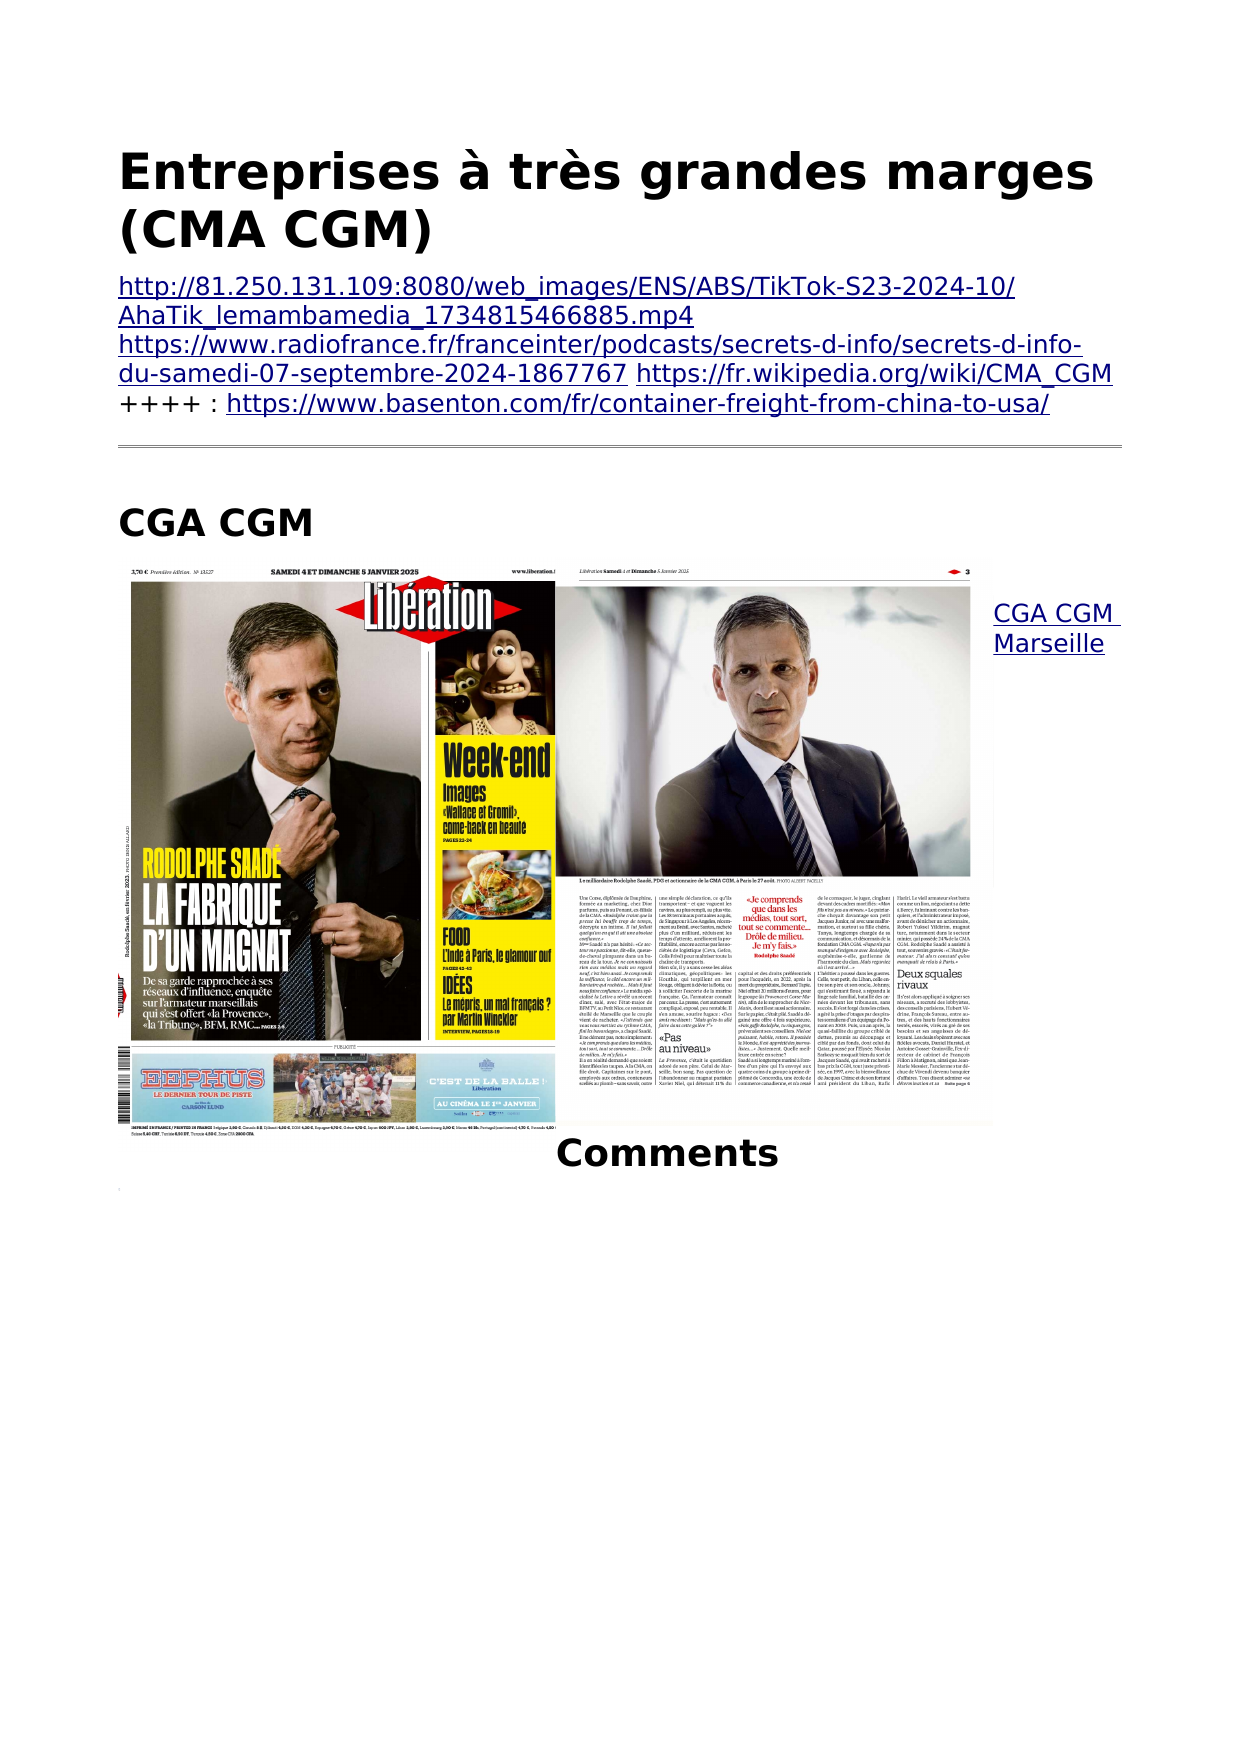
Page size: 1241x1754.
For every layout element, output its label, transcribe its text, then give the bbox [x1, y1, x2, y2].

text CGA CGM Marseille [994, 599, 1122, 658]
subtitle Entreprises à très grandes marges (CMA CGM) [118, 143, 1122, 259]
subtitle Comments [118, 695, 1122, 1176]
text http://81.250.131.109:8080/web_images/ENS/ABS/TikTok-S23-2024-10/AhaTik_lemambamedia_1734815466885.mp4 https://www.radiofrance.fr/franceinter/podcasts/secrets-d-info/secrets-d-info-du-samedi-07-septembre-2024-1867767 https://fr.wikipedia.org/wiki/CMA_CGM ++++ : https://www.basenton.com/fr/container-freight-from-china-to-usa/ [118, 272, 1122, 418]
subtitle CGA CGM [118, 502, 1122, 545]
picture [118, 557, 994, 1152]
